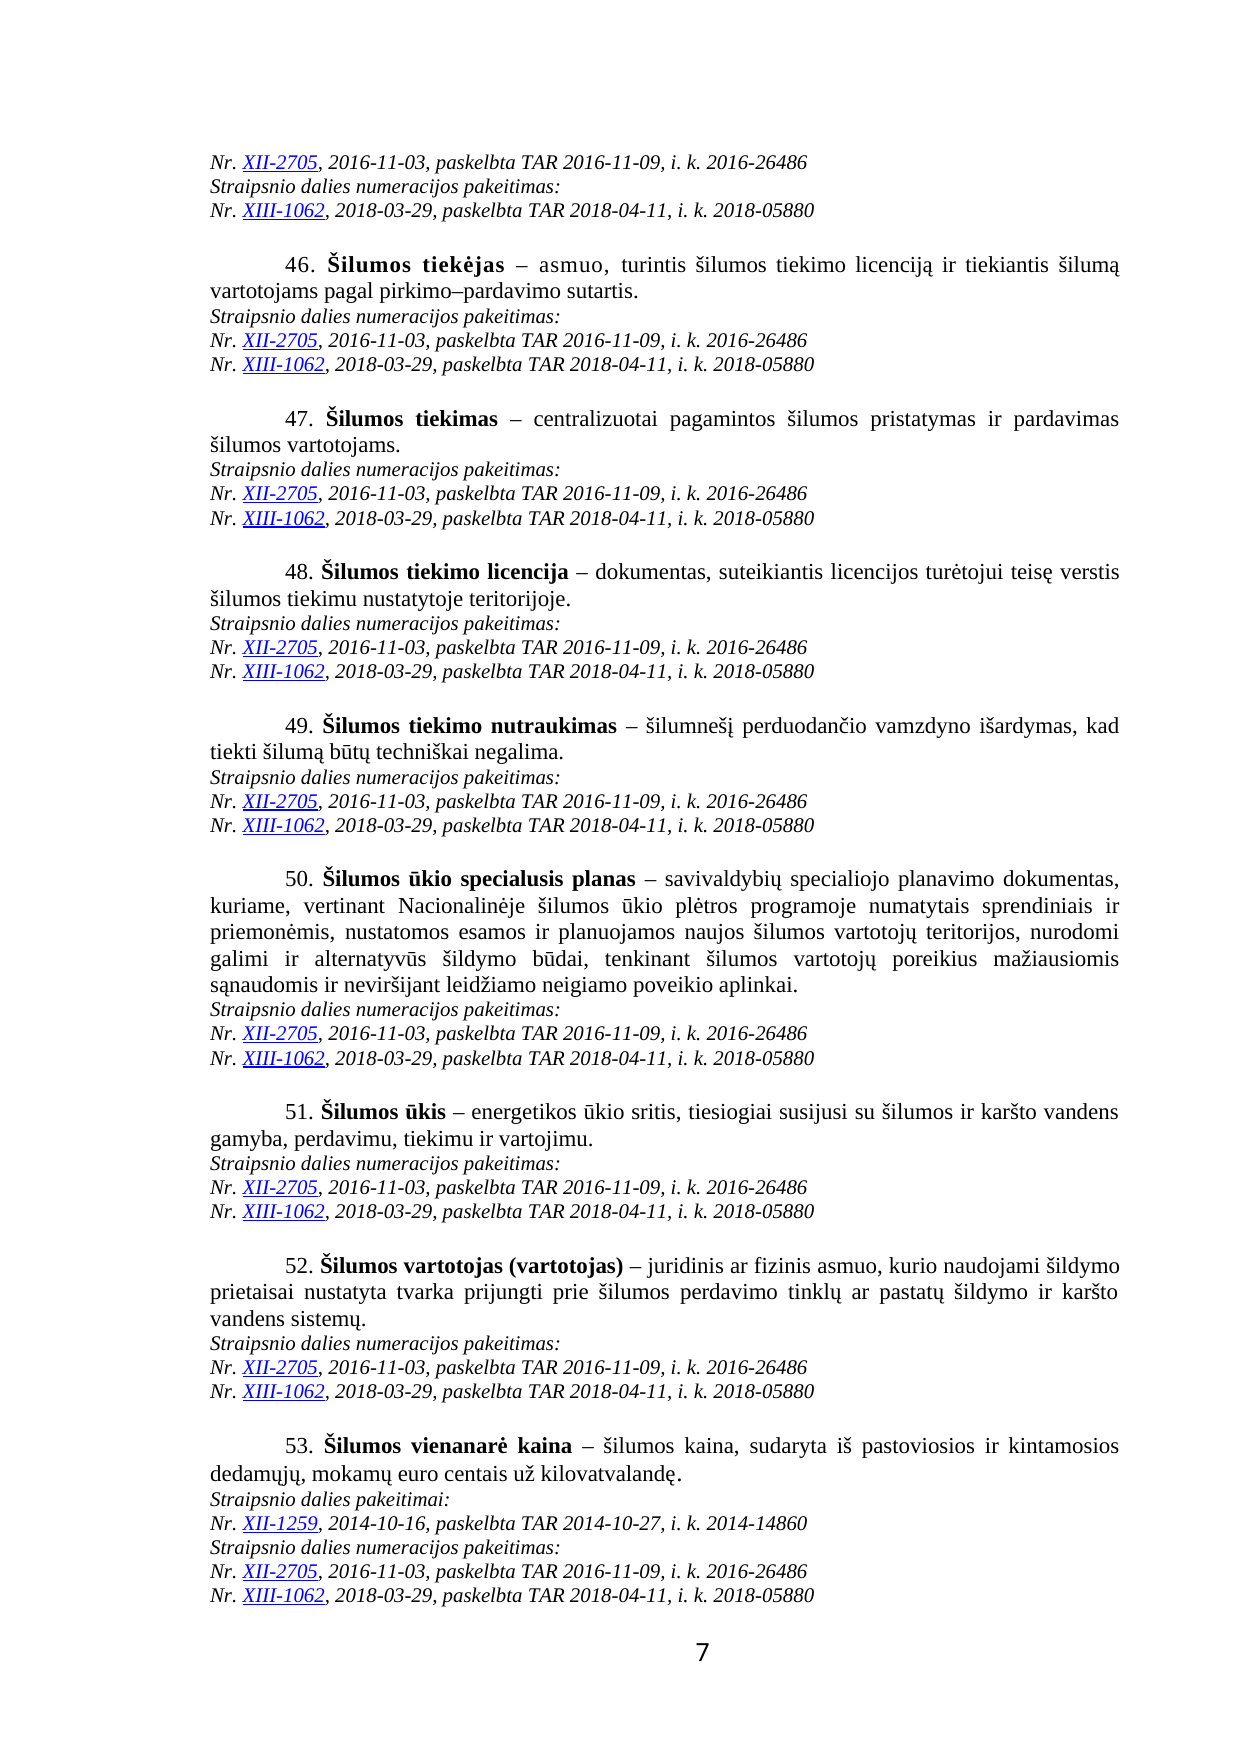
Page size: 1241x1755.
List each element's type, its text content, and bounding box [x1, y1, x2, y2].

text Nr. XIII-1062, 2018-03-29, paskelbta TAR 2018-04-11, i. k. 2018-05880 [210, 1199, 1120, 1223]
text Straipsnio dalies numeracijos pakeitimas: [210, 1151, 1120, 1175]
text Nr. XIII-1062, 2018-03-29, paskelbta TAR 2018-04-11, i. k. 2018-05880 [210, 198, 1120, 222]
text Nr. XIII-1062, 2018-03-29, paskelbta TAR 2018-04-11, i. k. 2018-05880 [210, 505, 1120, 529]
text Straipsnio dalies numeracijos pakeitimas: [210, 457, 1120, 481]
text Nr. XII-2705, 2016-11-03, paskelbta TAR 2016-11-09, i. k. 2016-26486 [210, 150, 1120, 174]
text Straipsnio dalies numeracijos pakeitimas: [210, 1331, 1120, 1355]
text Straipsnio dalies numeracijos pakeitimas: [210, 304, 1120, 328]
text Nr. XII-2705, 2016-11-03, paskelbta TAR 2016-11-09, i. k. 2016-26486 [210, 635, 1120, 659]
text Nr. XII-2705, 2016-11-03, paskelbta TAR 2016-11-09, i. k. 2016-26486 [210, 1021, 1120, 1045]
text Nr. XIII-1062, 2018-03-29, paskelbta TAR 2018-04-11, i. k. 2018-05880 [210, 1583, 1120, 1607]
text Nr. XIII-1062, 2018-03-29, paskelbta TAR 2018-04-11, i. k. 2018-05880 [210, 659, 1120, 683]
text 51. Šilumos ūkis – energetikos ūkio sritis, tiesiogiai susijusi su šilumos ir karšto vandens gamyba, perdavimu, tiekimu ir vartojimu. [210, 1098, 1120, 1151]
text Nr. XII-2705, 2016-11-03, paskelbta TAR 2016-11-09, i. k. 2016-26486 [210, 481, 1120, 505]
text Straipsnio dalies numeracijos pakeitimas: [210, 174, 1120, 198]
text Nr. XIII-1062, 2018-03-29, paskelbta TAR 2018-04-11, i. k. 2018-05880 [210, 1379, 1120, 1403]
text Nr. XII-1259, 2014-10-16, paskelbta TAR 2014-10-27, i. k. 2014-14860 [210, 1511, 1120, 1535]
text 53. Šilumos vienanarė kaina – šilumos kaina, sudaryta iš pastoviosios ir kintamosios dedamųjų, mokamų euro centais už kilovatvalandę. [210, 1432, 1120, 1487]
text 50. Šilumos ūkio specialusis planas – savivaldybių specialiojo planavimo dokumentas, kuriame, vertinant Nacionalinėje šilumos ūkio plėtros programoje numatytais sprendiniais ir priemonėmis, nustatomos esamos ir planuojamos naujos šilumos vartotojų teritorijos, nurodomi galimi ir alternatyvūs šildymo būdai, tenkinant šilumos vartotojų poreikius mažiausiomis sąnaudomis ir neviršijant leidžiamo neigiamo poveikio aplinkai. [210, 866, 1120, 997]
text Nr. XII-2705, 2016-11-03, paskelbta TAR 2016-11-09, i. k. 2016-26486 [210, 789, 1120, 813]
text Straipsnio dalies numeracijos pakeitimas: [210, 997, 1120, 1021]
text 49. Šilumos tiekimo nutraukimas – šilumnešį perduodančio vamzdyno išardymas, kad tiekti šilumą būtų techniškai negalima. [210, 712, 1120, 764]
text Straipsnio dalies numeracijos pakeitimas: [210, 764, 1120, 789]
text 48. Šilumos tiekimo licencija – dokumentas, suteikiantis licencijos turėtojui teisę verstis šilumos tiekimu nustatytoje teritorijoje. [210, 558, 1120, 611]
text Nr. XII-2705, 2016-11-03, paskelbta TAR 2016-11-09, i. k. 2016-26486 [210, 328, 1120, 352]
text Straipsnio dalies numeracijos pakeitimas: [210, 611, 1120, 635]
text Nr. XIII-1062, 2018-03-29, paskelbta TAR 2018-04-11, i. k. 2018-05880 [210, 352, 1120, 376]
text Nr. XII-2705, 2016-11-03, paskelbta TAR 2016-11-09, i. k. 2016-26486 [210, 1175, 1120, 1199]
text Straipsnio dalies numeracijos pakeitimas: [210, 1535, 1120, 1559]
text Nr. XIII-1062, 2018-03-29, paskelbta TAR 2018-04-11, i. k. 2018-05880 [210, 813, 1120, 837]
text Nr. XIII-1062, 2018-03-29, paskelbta TAR 2018-04-11, i. k. 2018-05880 [210, 1045, 1120, 1069]
text 47. Šilumos tiekimas – centralizuotai pagamintos šilumos pristatymas ir pardavimas šilumos vartotojams. [210, 404, 1120, 457]
text Nr. XII-2705, 2016-11-03, paskelbta TAR 2016-11-09, i. k. 2016-26486 [210, 1559, 1120, 1583]
text Straipsnio dalies pakeitimai: [210, 1487, 1120, 1511]
text 46. Šilumos tiekėjas – asmuo, turintis šilumos tiekimo licenciją ir tiekiantis šilumą vartotojams pagal pirkimo–pardavimo sutartis. [210, 251, 1120, 304]
text Nr. XII-2705, 2016-11-03, paskelbta TAR 2016-11-09, i. k. 2016-26486 [210, 1355, 1120, 1379]
text 52. Šilumos vartotojas (vartotojas) – juridinis ar fizinis asmuo, kurio naudojami šildymo prietaisai nustatyta tvarka prijungti prie šilumos perdavimo tinklų ar pastatų šildymo ir karšto vandens sistemų. [210, 1252, 1120, 1331]
